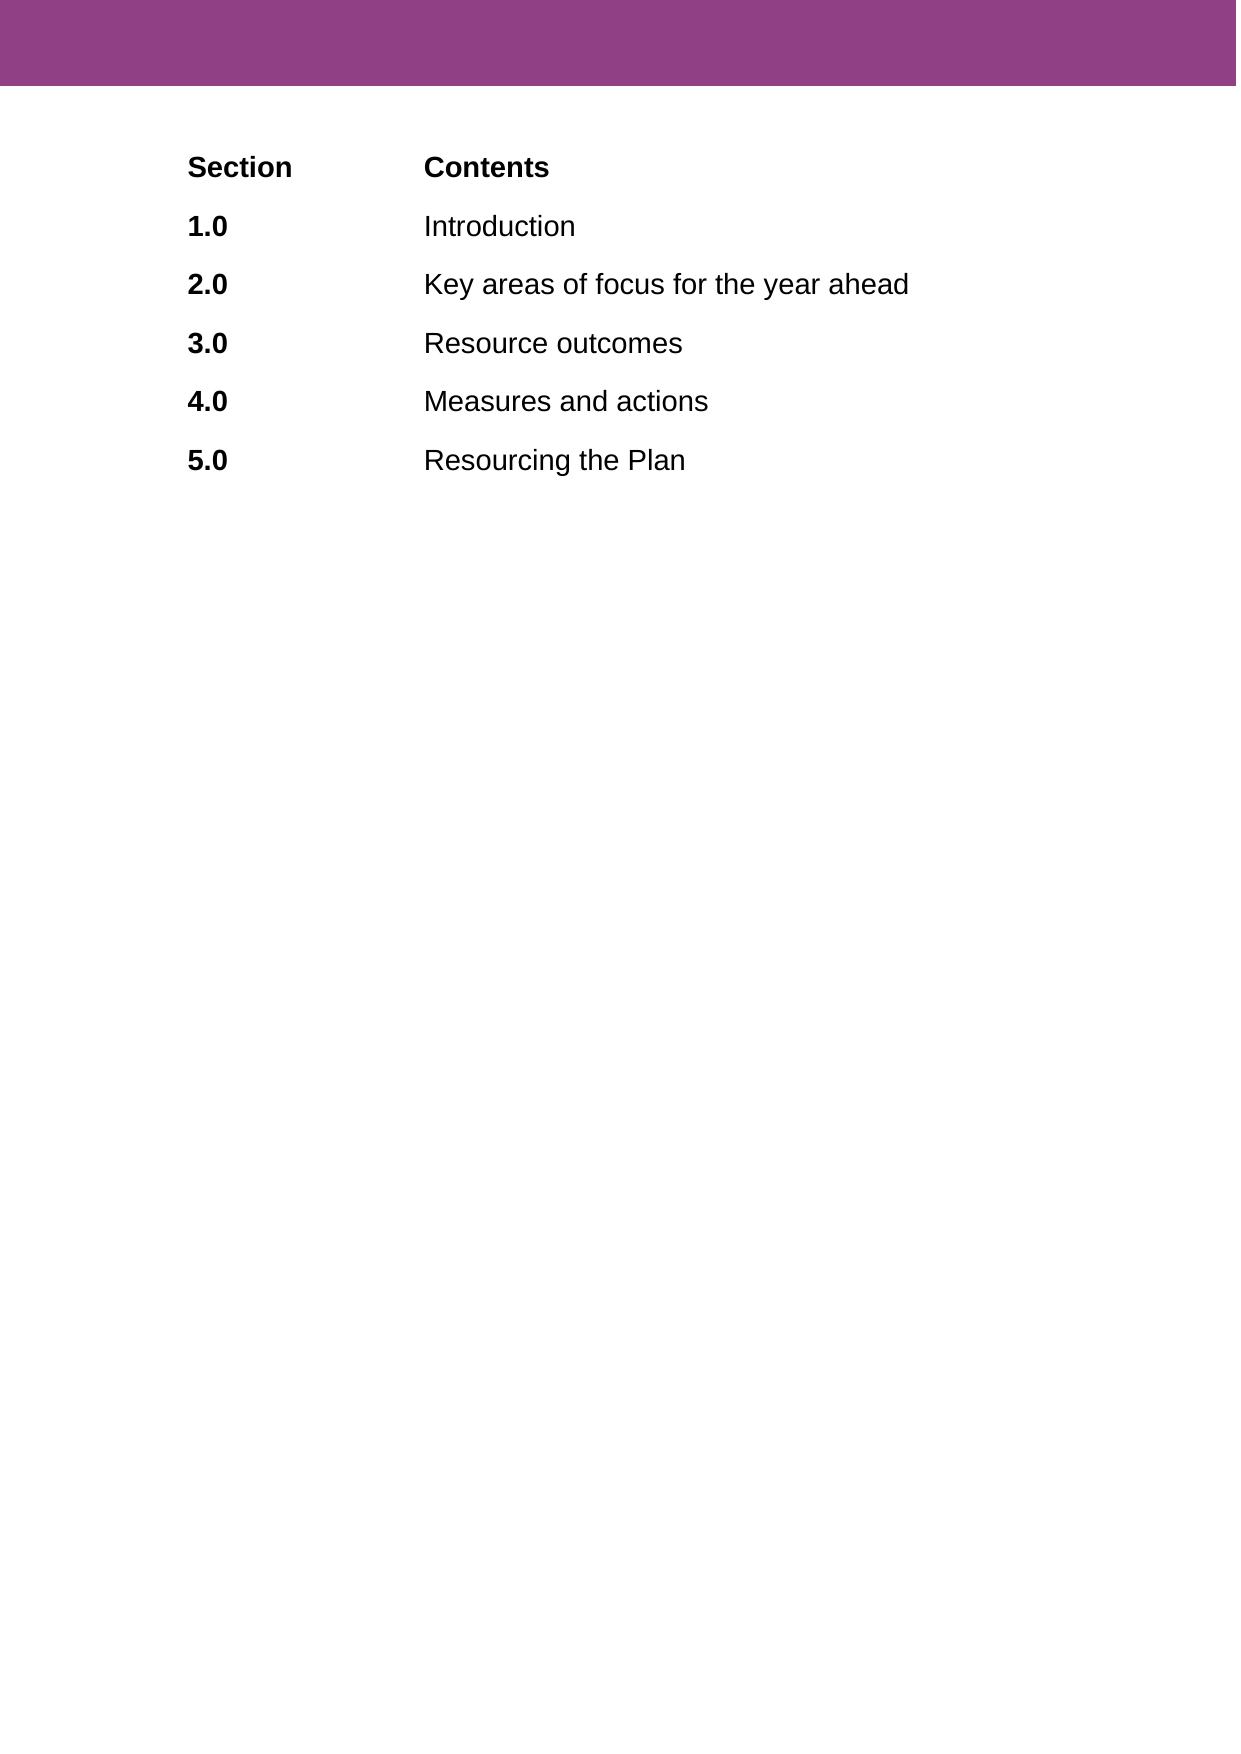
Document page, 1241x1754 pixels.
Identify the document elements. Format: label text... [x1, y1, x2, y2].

text 5.0 Resourcing the Plan [187, 443, 1137, 476]
text 2.0 Key areas of focus for the year ahead [187, 267, 1137, 301]
text 3.0 Resource outcomes [187, 326, 1137, 359]
text 1.0 Introduction [187, 208, 1137, 242]
text 4.0 Measures and actions [187, 384, 1137, 418]
text Section Contents [187, 150, 1137, 183]
